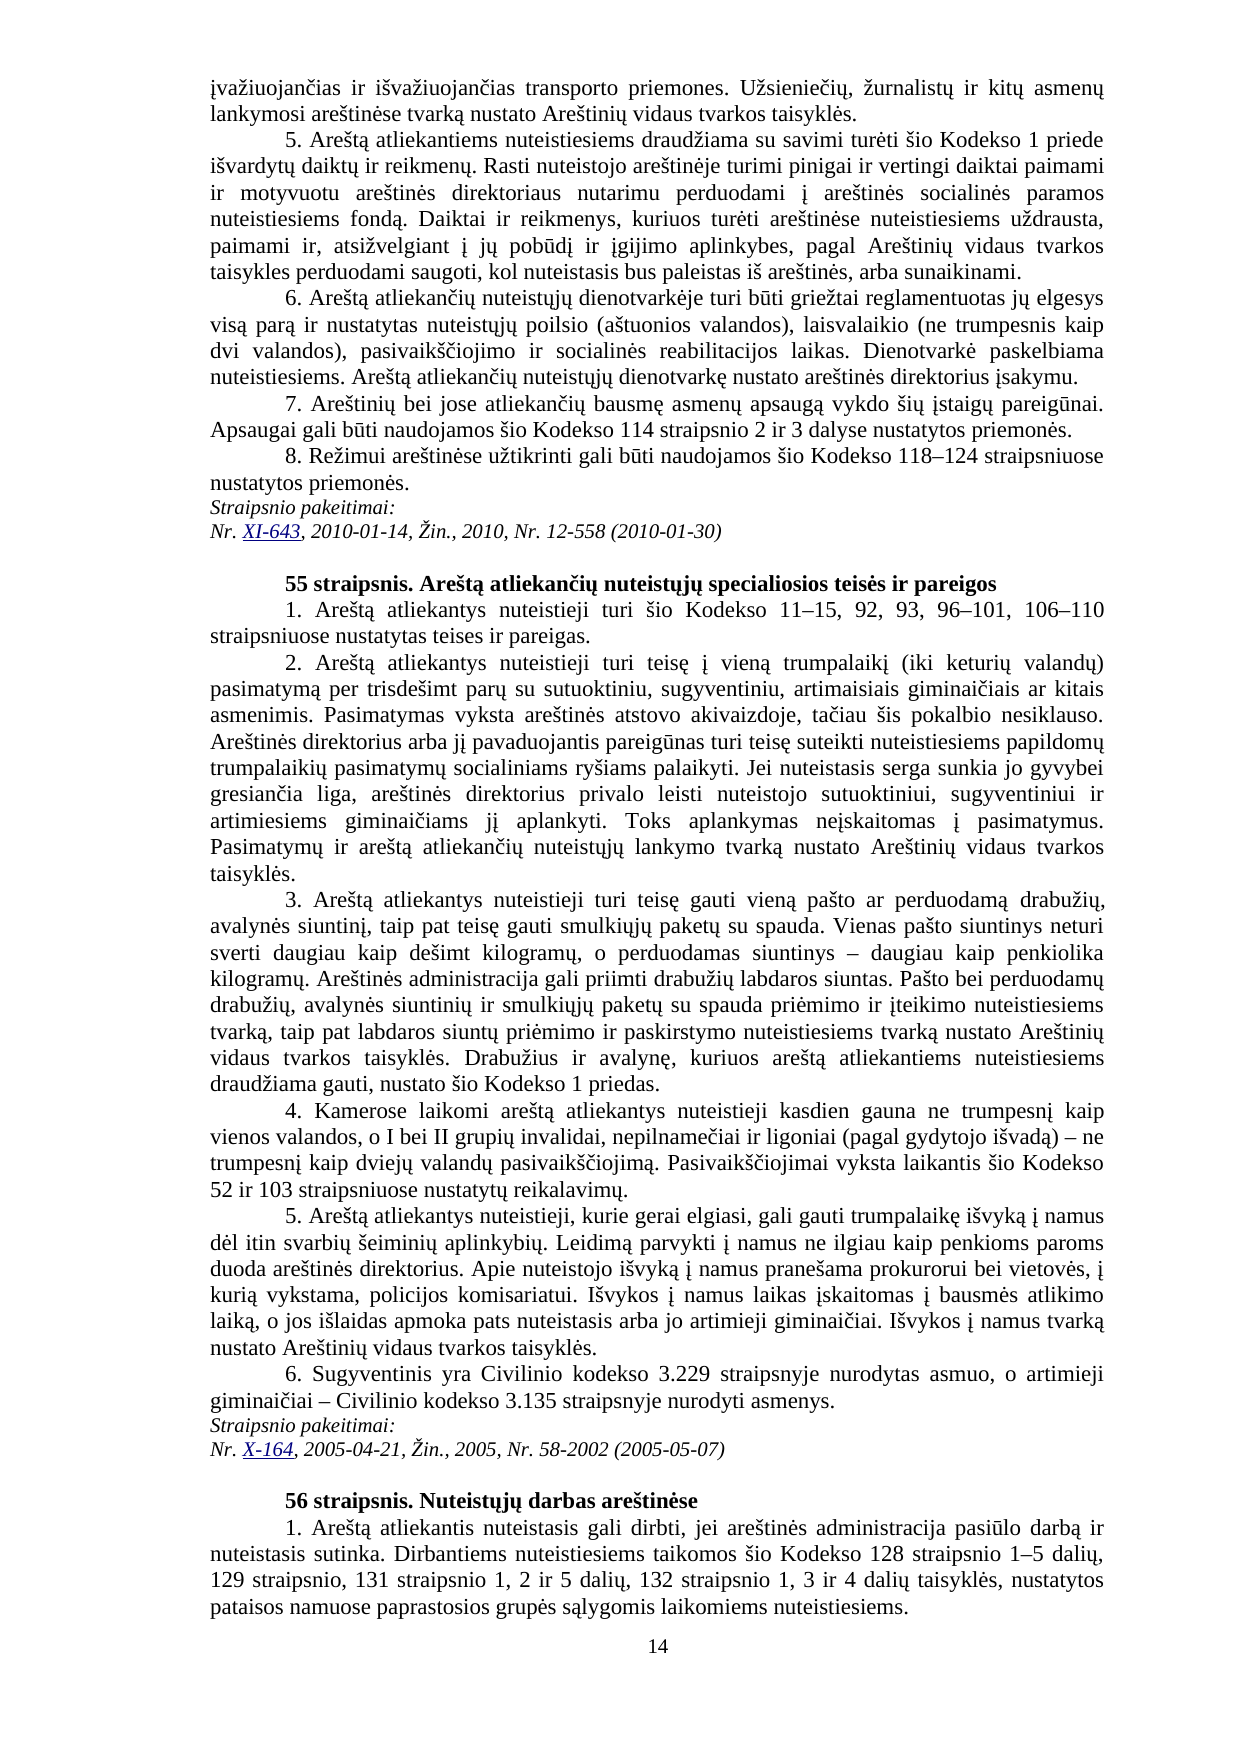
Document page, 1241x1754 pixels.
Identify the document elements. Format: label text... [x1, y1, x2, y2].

text 4. Kamerose laikomi areštą atliekantys nuteistieji kasdien gauna ne trumpesnį kaip vienos valandos, o I bei II grupių invalidai, nepilnamečiai ir ligoniai (pagal gydytojo išvadą) – ne trumpesnį kaip dviejų valandų pasivaikščiojimą. Pasivaikščiojimai vyksta laikantis šio Kodekso 52 ir 103 straipsniuose nustatytų reikalavimų. [210, 1097, 1106, 1202]
text 5. Areštą atliekantys nuteistieji, kurie gerai elgiasi, gali gauti trumpalaikę išvyką į namus dėl itin svarbių šeiminių aplinkybių. Leidimą parvykti į namus ne ilgiau kaip penkioms paroms duoda areštinės direktorius. Apie nuteistojo išvyką į namus pranešama prokurorui bei vietovės, į kurią vykstama, policijos komisariatui. Išvykos į namus laikas įskaitomas į bausmės atlikimo laiką, o jos išlaidas apmoka pats nuteistasis arba jo artimieji giminaičiai. Išvykos į namus tvarką nustato Areštinių vidaus tvarkos taisyklės. [210, 1202, 1106, 1360]
text Straipsnio pakeitimai: [210, 1413, 1106, 1437]
text įvažiuojančias ir išvažiuojančias transporto priemones. Užsieniečių, žurnalistų ir kitų asmenų lankymosi areštinėse tvarką nustato Areštinių vidaus tvarkos taisyklės. [210, 73, 1106, 126]
text 7. Areštinių bei jose atliekančių bausmę asmenų apsaugą vykdo šių įstaigų pareigūnai. Apsaugai gali būti naudojamos šio Kodekso 114 straipsnio 2 ir 3 dalyse nustatytos priemonės. [210, 390, 1106, 442]
text 56 straipsnis. Nuteistųjų darbas areštinėse [210, 1487, 1106, 1514]
text 6. Sugyventinis yra Civilinio kodekso 3.229 straipsnyje nurodytas asmuo, o artimieji giminaičiai – Civilinio kodekso 3.135 straipsnyje nurodyti asmenys. [210, 1360, 1106, 1413]
text Straipsnio pakeitimai: [210, 495, 1106, 519]
text 8. Režimui areštinėse užtikrinti gali būti naudojamos šio Kodekso 118–124 straipsniuose nustatytos priemonės. [210, 442, 1106, 495]
text 6. Areštą atliekančių nuteistųjų dienotvarkėje turi būti griežtai reglamentuotas jų elgesys visą parą ir nustatytas nuteistųjų poilsio (aštuonios valandos), laisvalaikio (ne trumpesnis kaip dvi valandos), pasivaikščiojimo ir socialinės reabilitacijos laikas. Dienotvarkė paskelbiama nuteistiesiems. Areštą atliekančių nuteistųjų dienotvarkę nustato areštinės direktorius įsakymu. [210, 284, 1106, 390]
text 55 straipsnis. Areštą atliekančių nuteistųjų specialiosios teisės ir pareigos [210, 570, 1106, 596]
text 1. Areštą atliekantis nuteistasis gali dirbti, jei areštinės administracija pasiūlo darbą ir nuteistasis sutinka. Dirbantiems nuteistiesiems taikomos šio Kodekso 128 straipsnio 1–5 dalių, 129 straipsnio, 131 straipsnio 1, 2 ir 5 dalių, 132 straipsnio 1, 3 ir 4 dalių taisyklės, nustatytos pataisos namuose paprastosios grupės sąlygomis laikomiems nuteistiesiems. [210, 1514, 1106, 1619]
text Nr. X-164, 2005-04-21, Žin., 2005, Nr. 58-2002 (2005-05-07) [210, 1437, 1106, 1461]
text 3. Areštą atliekantys nuteistieji turi teisę gauti vieną pašto ar perduodamą drabužių, avalynės siuntinį, taip pat teisę gauti smulkiųjų paketų su spauda. Vienas pašto siuntinys neturi sverti daugiau kaip dešimt kilogramų, o perduodamas siuntinys – daugiau kaip penkiolika kilogramų. Areštinės administracija gali priimti drabužių labdaros siuntas. Pašto bei perduodamų drabužių, avalynės siuntinių ir smulkiųjų paketų su spauda priėmimo ir įteikimo nuteistiesiems tvarką, taip pat labdaros siuntų priėmimo ir paskirstymo nuteistiesiems tvarką nustato Areštinių vidaus tvarkos taisyklės. Drabužius ir avalynę, kuriuos areštą atliekantiems nuteistiesiems draudžiama gauti, nustato šio Kodekso 1 priedas. [210, 886, 1106, 1097]
text 5. Areštą atliekantiems nuteistiesiems draudžiama su savimi turėti šio Kodekso 1 priede išvardytų daiktų ir reikmenų. Rasti nuteistojo areštinėje turimi pinigai ir vertingi daiktai paimami ir motyvuotu areštinės direktoriaus nutarimu perduodami į areštinės socialinės paramos nuteistiesiems fondą. Daiktai ir reikmenys, kuriuos turėti areštinėse nuteistiesiems uždrausta, paimami ir, atsižvelgiant į jų pobūdį ir įgijimo aplinkybes, pagal Areštinių vidaus tvarkos taisykles perduodami saugoti, kol nuteistasis bus paleistas iš areštinės, arba sunaikinami. [210, 126, 1106, 284]
text 1. Areštą atliekantys nuteistieji turi šio Kodekso 11–15, 92, 93, 96–101, 106–110 straipsniuose nustatytas teises ir pareigas. [210, 596, 1106, 649]
text Nr. XI-643, 2010-01-14, Žin., 2010, Nr. 12-558 (2010-01-30) [210, 519, 1106, 543]
text 2. Areštą atliekantys nuteistieji turi teisę į vieną trumpalaikį (iki keturių valandų) pasimatymą per trisdešimt parų su sutuoktiniu, sugyventiniu, artimaisiais giminaičiais ar kitais asmenimis. Pasimatymas vyksta areštinės atstovo akivaizdoje, tačiau šis pokalbio nesiklauso. Areštinės direktorius arba jį pavaduojantis pareigūnas turi teisę suteikti nuteistiesiems papildomų trumpalaikių pasimatymų socialiniams ryšiams palaikyti. Jei nuteistasis serga sunkia jo gyvybei gresiančia liga, areštinės direktorius privalo leisti nuteistojo sutuoktiniui, sugyventiniui ir artimiesiems giminaičiams jį aplankyti. Toks aplankymas neįskaitomas į pasimatymus. Pasimatymų ir areštą atliekančių nuteistųjų lankymo tvarką nustato Areštinių vidaus tvarkos taisyklės. [210, 649, 1106, 886]
